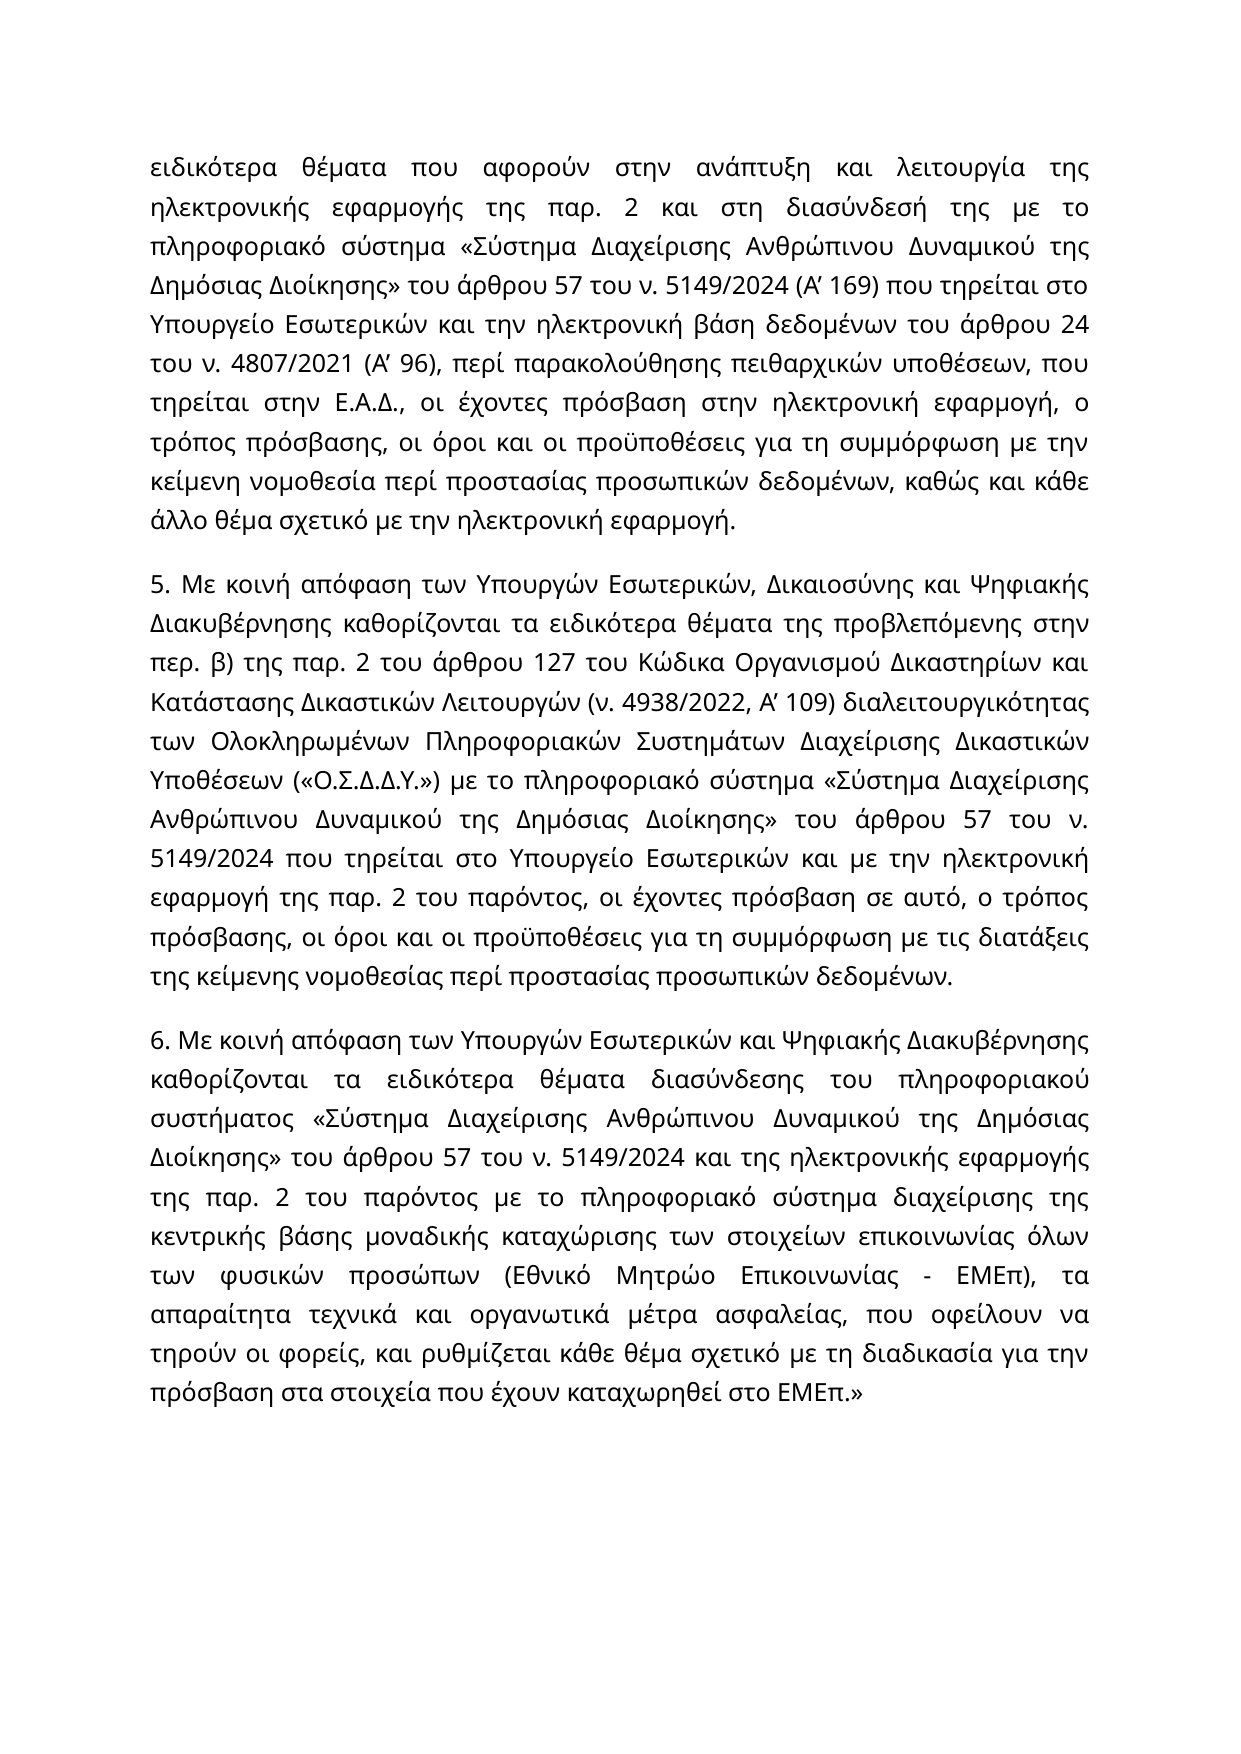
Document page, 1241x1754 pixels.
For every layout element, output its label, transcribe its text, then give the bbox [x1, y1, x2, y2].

text 6. Με κοινή απόφαση των Υπουργών Εσωτερικών και Ψηφιακής Διακυβέρνησης καθορίζονται τα ειδικότερα θέματα διασύνδεσης του πληροφοριακού συστήματος «Σύστημα Διαχείρισης Ανθρώπινου Δυναμικού της Δημόσιας Διοίκησης» του άρθρου 57 του ν. 5149/2024 και της ηλεκτρονικής εφαρμογής της παρ. 2 του παρόντος με το πληροφοριακό σύστημα διαχείρισης της κεντρικής βάσης μοναδικής καταχώρισης των στοιχείων επικοινωνίας όλων των φυσικών προσώπων (Εθνικό Μητρώο Επικοινωνίας - ΕΜΕπ), τα απαραίτητα τεχνικά και οργανωτικά μέτρα ασφαλείας, που οφείλουν να τηρούν οι φορείς, και ρυθμίζεται κάθε θέμα σχετικό με τη διαδικασία για την πρόσβαση στα στοιχεία που έχουν καταχωρηθεί στο ΕΜΕπ.» [150, 1022, 1090, 1409]
text ειδικότερα θέματα που αφορούν στην ανάπτυξη και λειτουργία της ηλεκτρονικής εφαρμογής της παρ. 2 και στη διασύνδεσή της με το πληροφοριακό σύστημα «Σύστημα Διαχείρισης Ανθρώπινου Δυναμικού της Δημόσιας Διοίκησης» του άρθρου 57 του ν. 5149/2024 (Α’ 169) που τηρείται στο Υπουργείο Εσωτερικών και την ηλεκτρονική βάση δεδομένων του άρθρου 24 του ν. 4807/2021 (Α’ 96), περί παρακολούθησης πειθαρχικών υποθέσεων, που τηρείται στην Ε.Α.Δ., οι έχοντες πρόσβαση στην ηλεκτρονική εφαρμογή, ο τρόπος πρόσβασης, οι όροι και οι προϋποθέσεις για τη συμμόρφωση με την κείμενη νομοθεσία περί προστασίας προσωπικών δεδομένων, καθώς και κάθε άλλο θέμα σχετικό με την ηλεκτρονική εφαρμογή. [150, 150, 1090, 537]
text 5. Με κοινή απόφαση των Υπουργών Εσωτερικών, Δικαιοσύνης και Ψηφιακής Διακυβέρνησης καθορίζονται τα ειδικότερα θέματα της προβλεπόμενης στην περ. β) της παρ. 2 του άρθρου 127 του Κώδικα Οργανισμού Δικαστηρίων και Κατάστασης Δικαστικών Λειτουργών (ν. 4938/2022, Α’ 109) διαλειτουργικότητας των Ολοκληρωμένων Πληροφοριακών Συστημάτων Διαχείρισης Δικαστικών Υποθέσεων («Ο.Σ.Δ.Δ.Υ.») με το πληροφοριακό σύστημα «Σύστημα Διαχείρισης Ανθρώπινου Δυναμικού της Δημόσιας Διοίκησης» του άρθρου 57 του ν. 5149/2024 που τηρείται στο Υπουργείο Εσωτερικών και με την ηλεκτρονική εφαρμογή της παρ. 2 του παρόντος, οι έχοντες πρόσβαση σε αυτό, ο τρόπος πρόσβασης, οι όροι και οι προϋποθέσεις για τη συμμόρφωση με τις διατάξεις της κείμενης νομοθεσίας περί προστασίας προσωπικών δεδομένων. [150, 567, 1090, 992]
